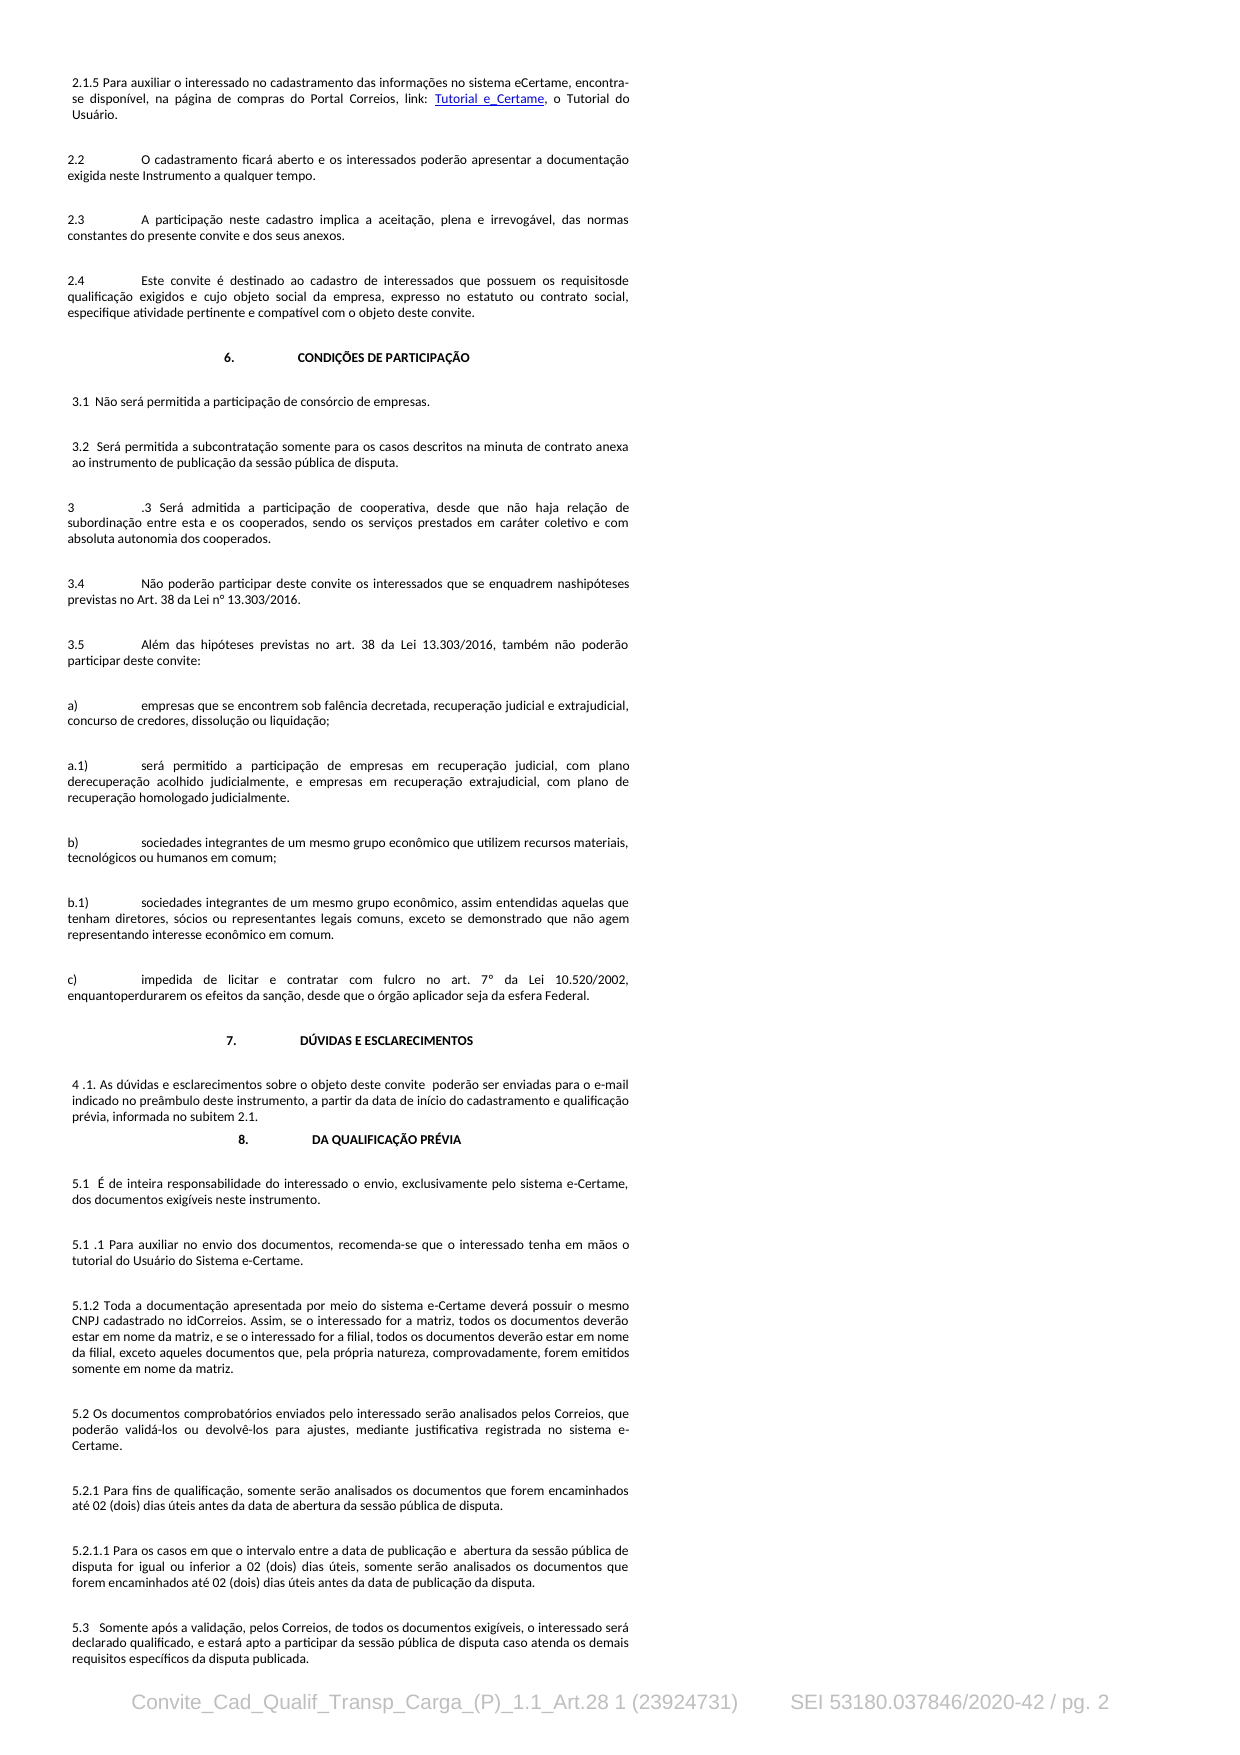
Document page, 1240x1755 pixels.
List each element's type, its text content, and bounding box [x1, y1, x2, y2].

list Além das hipóteses previstas no art. 38 da Lei 13.303/2016, também não poderão participar deste convite: [67, 637, 630, 668]
list empresas que se encontrem sob falência decretada, recuperação judicial e extrajudicial, concurso de credores, dissolução ou liquidação; [67, 697, 630, 729]
text 5.2 Os documentos comprobatórios enviados pelo interessado serão analisados pelos Correios, que poderão validá-los ou devolvê-los para ajustes, mediante justificativa registrada no sistema e-Certame. [72, 1406, 630, 1453]
text 3.1 Não será permitida a participação de consórcio de empresas. [72, 394, 630, 410]
list A participação neste cadastro implica a aceitação, plena e irrevogável, das normas constantes do presente convite e dos seus anexos. [67, 212, 630, 244]
text 5.1 .1 Para auxiliar no envio dos documentos, recomenda-se que o interessado tenha em mãos o tutorial do Usuário do Sistema e-Certame. [72, 1237, 630, 1268]
text 3.2 Será permitida a subcontratação somente para os casos descritos na minuta de contrato anexa ao instrumento de publicação da sessão pública de disputa. [72, 439, 630, 471]
text 4 .1. As dúvidas e esclarecimentos sobre o objeto deste convite poderão ser enviadas para o e-mail indicado no preâmbulo deste instrumento, a partir da data de início do cadastramento e qualificação prévia, informada no subitem 2.1. [72, 1077, 630, 1125]
list Não poderão participar deste convite os interessados que se enquadrem nashipóteses previstas no Art. 38 da Lei n° 13.303/2016. [67, 576, 630, 608]
subtitle DA QUALIFICAÇÃO PRÉVIA [67, 1131, 632, 1148]
text 5.3 Somente após a validação, pelos Correios, de todos os documentos exigíveis, o interessado será declarado qualificado, e estará apto a participar da sessão pública de disputa caso atenda os demais requisitos específicos da disputa publicada. [72, 1619, 630, 1667]
text 5.1 É de inteira responsabilidade do interessado o envio, exclusivamente pelo sistema e-Certame, dos documentos exigíveis neste instrumento. [72, 1176, 630, 1208]
list sociedades integrantes de um mesmo grupo econômico que utilizem recursos materiais, tecnológicos ou humanos em comum; [67, 834, 630, 866]
text 5.2.1.1 Para os casos em que o intervalo entre a data de publicação e abertura da sessão pública de disputa for igual ou inferior a 02 (dois) dias úteis, somente serão analisados os documentos que forem encaminhados até 02 (dois) dias úteis antes da data de publicação da disputa. [72, 1543, 630, 1591]
text 5.1.2 Toda a documentação apresentada por meio do sistema e-Certame deverá possuir o mesmo CNPJ cadastrado no idCorreios. Assim, se o interessado for a matriz, todos os documentos deverão estar em nome da matriz, e se o interessado for a filial, todos os documentos deverão estar em nome da filial, exceto aqueles documentos que, pela própria natureza, comprovadamente, forem emitidos somente em nome da matriz. [72, 1297, 630, 1377]
text 2.1.5 Para auxiliar o interessado no cadastramento das informações no sistema eCertame, encontra-se disponível, na página de compras do Portal Correios, link: Tutorial e_Certame, o Tutorial do Usuário. [72, 75, 630, 123]
text 5.2.1 Para fins de qualificação, somente serão analisados os documentos que forem encaminhados até 02 (dois) dias úteis antes da data de abertura da sessão pública de disputa. [72, 1482, 630, 1514]
list impedida de licitar e contratar com fulcro no art. 7º da Lei 10.520/2002, enquantoperdurarem os efeitos da sanção, desde que o órgão aplicador seja da esfera Federal. [67, 972, 630, 1003]
list será permitido a participação de empresas em recuperação judicial, com plano derecuperação acolhido judicialmente, e empresas em recuperação extrajudicial, com plano de recuperação homologado judicialmente. [67, 758, 630, 806]
list sociedades integrantes de um mesmo grupo econômico, assim entendidas aquelas que tenham diretores, sócios ou representantes legais comuns, exceto se demonstrado que não agem representando interesse econômico em comum. [67, 895, 630, 943]
subtitle CONDIÇÕES DE PARTICIPAÇÃO [67, 349, 632, 366]
list Este convite é destinado ao cadastro de interessados que possuem os requisitosde qualificação exigidos e cujo objeto social da empresa, expresso no estatuto ou contrato social, especifique atividade pertinente e compatível com o objeto deste convite. [67, 273, 630, 321]
list .3 Será admitida a participação de cooperativa, desde que não haja relação de subordinação entre esta e os cooperados, sendo os serviços prestados em caráter coletivo e com absoluta autonomia dos cooperados. [67, 499, 630, 547]
subtitle DÚVIDAS E ESCLARECIMENTOS [67, 1032, 632, 1049]
list O cadastramento ficará aberto e os interessados poderão apresentar a documentação exigida neste Instrumento a qualquer tempo. [67, 152, 630, 183]
